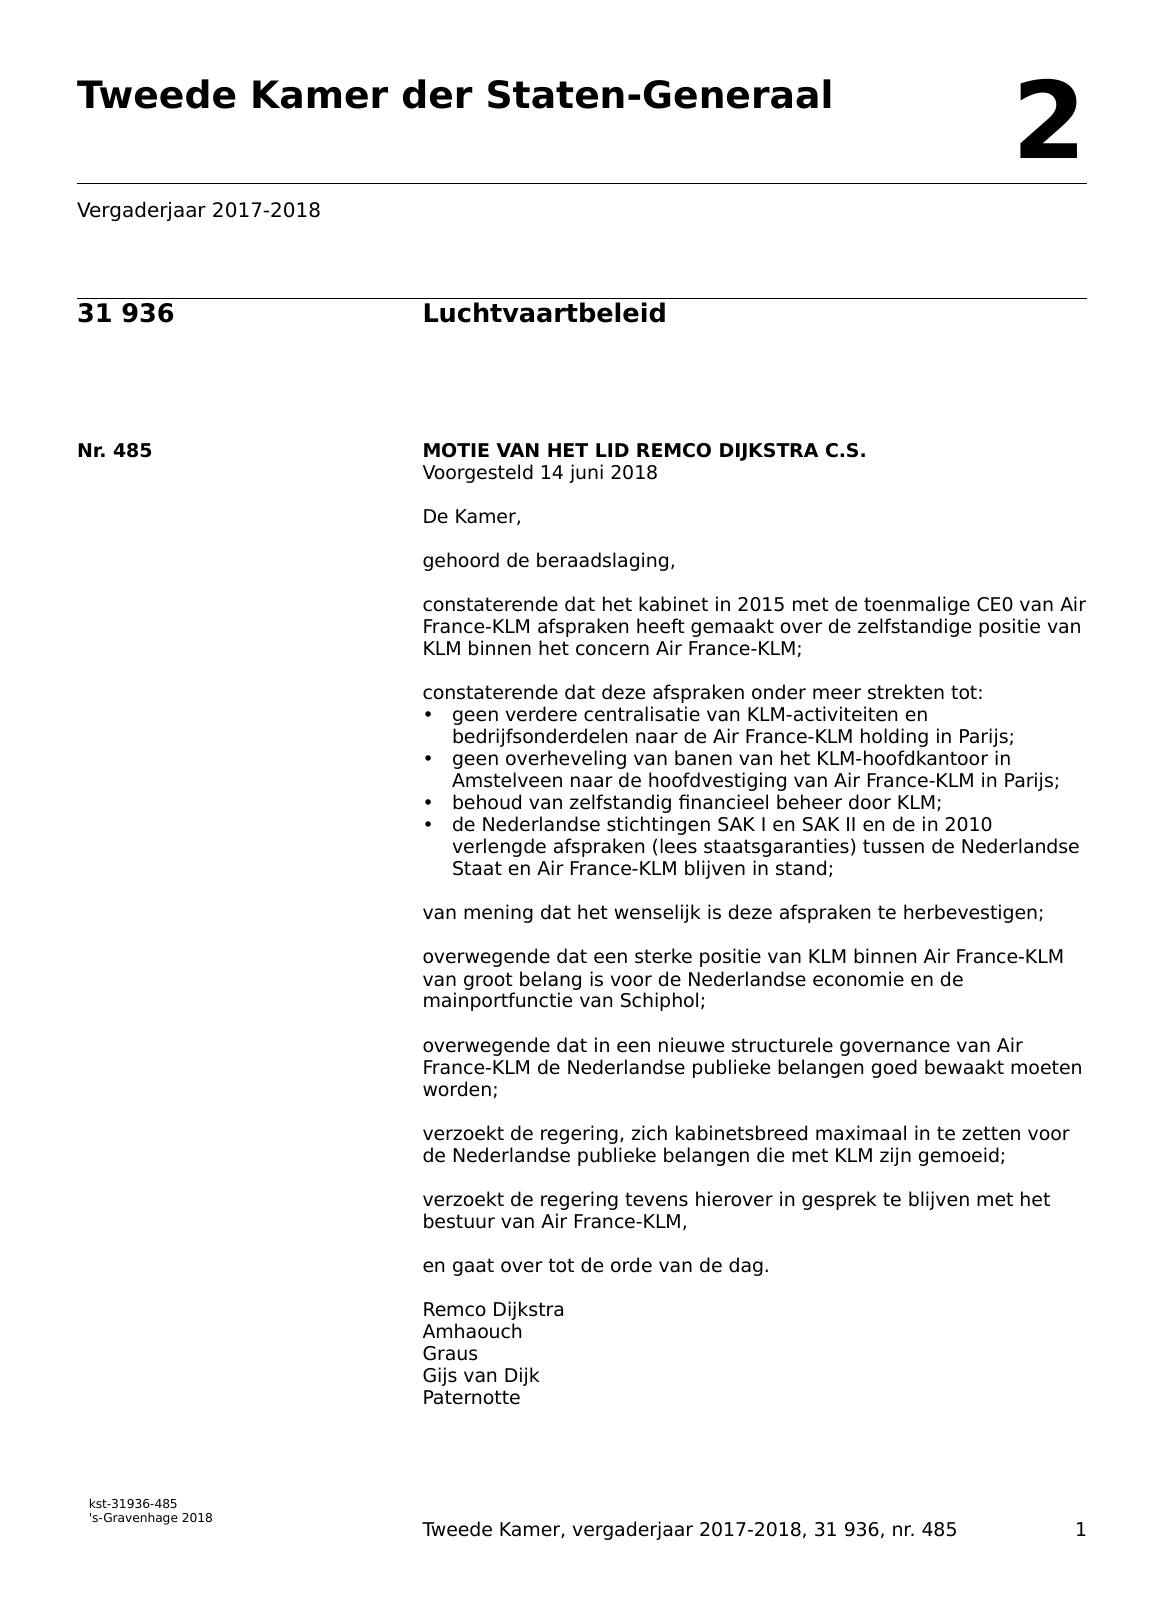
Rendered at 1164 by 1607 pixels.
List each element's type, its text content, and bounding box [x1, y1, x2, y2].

text gehoord de beraadslaging, [422, 550, 1087, 572]
table_header 2 [886, 59, 1087, 183]
text en gaat over tot de orde van de dag. [422, 1255, 1087, 1277]
subtitle Nr. 485 MOTIE VAN HET LID REMCO DIJKSTRA C.S. [77, 440, 1087, 462]
text Graus [422, 1343, 1087, 1365]
text • behoud van zelfstandig financieel beheer door KLM; [422, 792, 1087, 814]
text Voorgesteld 14 juni 2018 [422, 462, 1087, 484]
text Amhaouch [422, 1321, 1087, 1343]
table_cell Vergaderjaar 2017-2018 [77, 184, 1087, 298]
text Paternotte [422, 1387, 1087, 1409]
text Gijs van Dijk [422, 1365, 1087, 1387]
text verzoekt de regering tevens hierover in gesprek te blijven met het bestuur van Air France-KLM, [422, 1189, 1087, 1233]
text constaterende dat deze afspraken onder meer strekten tot: [422, 682, 1087, 704]
text • geen overheveling van banen van het KLM-hoofdkantoor in Amstelveen naar de hoofdvestiging van Air France-KLM in Parijs; [422, 748, 1087, 792]
text kst-31936-485 [88, 1497, 323, 1511]
text 's-Gravenhage 2018 [88, 1511, 323, 1525]
text • geen verdere centralisatie van KLM-activiteiten en bedrijfsonderdelen naar de Air France-KLM holding in Parijs; [422, 704, 1087, 748]
text overwegende dat in een nieuwe structurele governance van Air France-KLM de Nederlandse publieke belangen goed bewaakt moeten worden; [422, 1034, 1087, 1101]
text constaterende dat het kabinet in 2015 met de toenmalige CE0 van Air France-KLM afspraken heeft gemaakt over de zelfstandige positie van KLM binnen het concern Air France-KLM; [422, 594, 1087, 660]
text van mening dat het wenselijk is deze afspraken te herbevestigen; [422, 902, 1087, 924]
text De Kamer, [422, 506, 1087, 528]
subtitle 31 936 Luchtvaartbeleid [77, 299, 1087, 329]
text overwegende dat een sterke positie van KLM binnen Air France-KLM van groot belang is voor de Nederlandse economie en de mainportfunctie van Schiphol; [422, 946, 1087, 1012]
text Remco Dijkstra [422, 1299, 1087, 1321]
text • de Nederlandse stichtingen SAK I en SAK II en de in 2010 verlengde afspraken (lees staatsgaranties) tussen de Nederlandse Staat en Air France-KLM blijven in stand; [422, 814, 1087, 880]
text verzoekt de regering, zich kabinetsbreed maximaal in te zetten voor de Nederlandse publieke belangen die met KLM zijn gemoeid; [422, 1123, 1087, 1167]
table_header Tweede Kamer der Staten-Generaal [77, 59, 886, 183]
